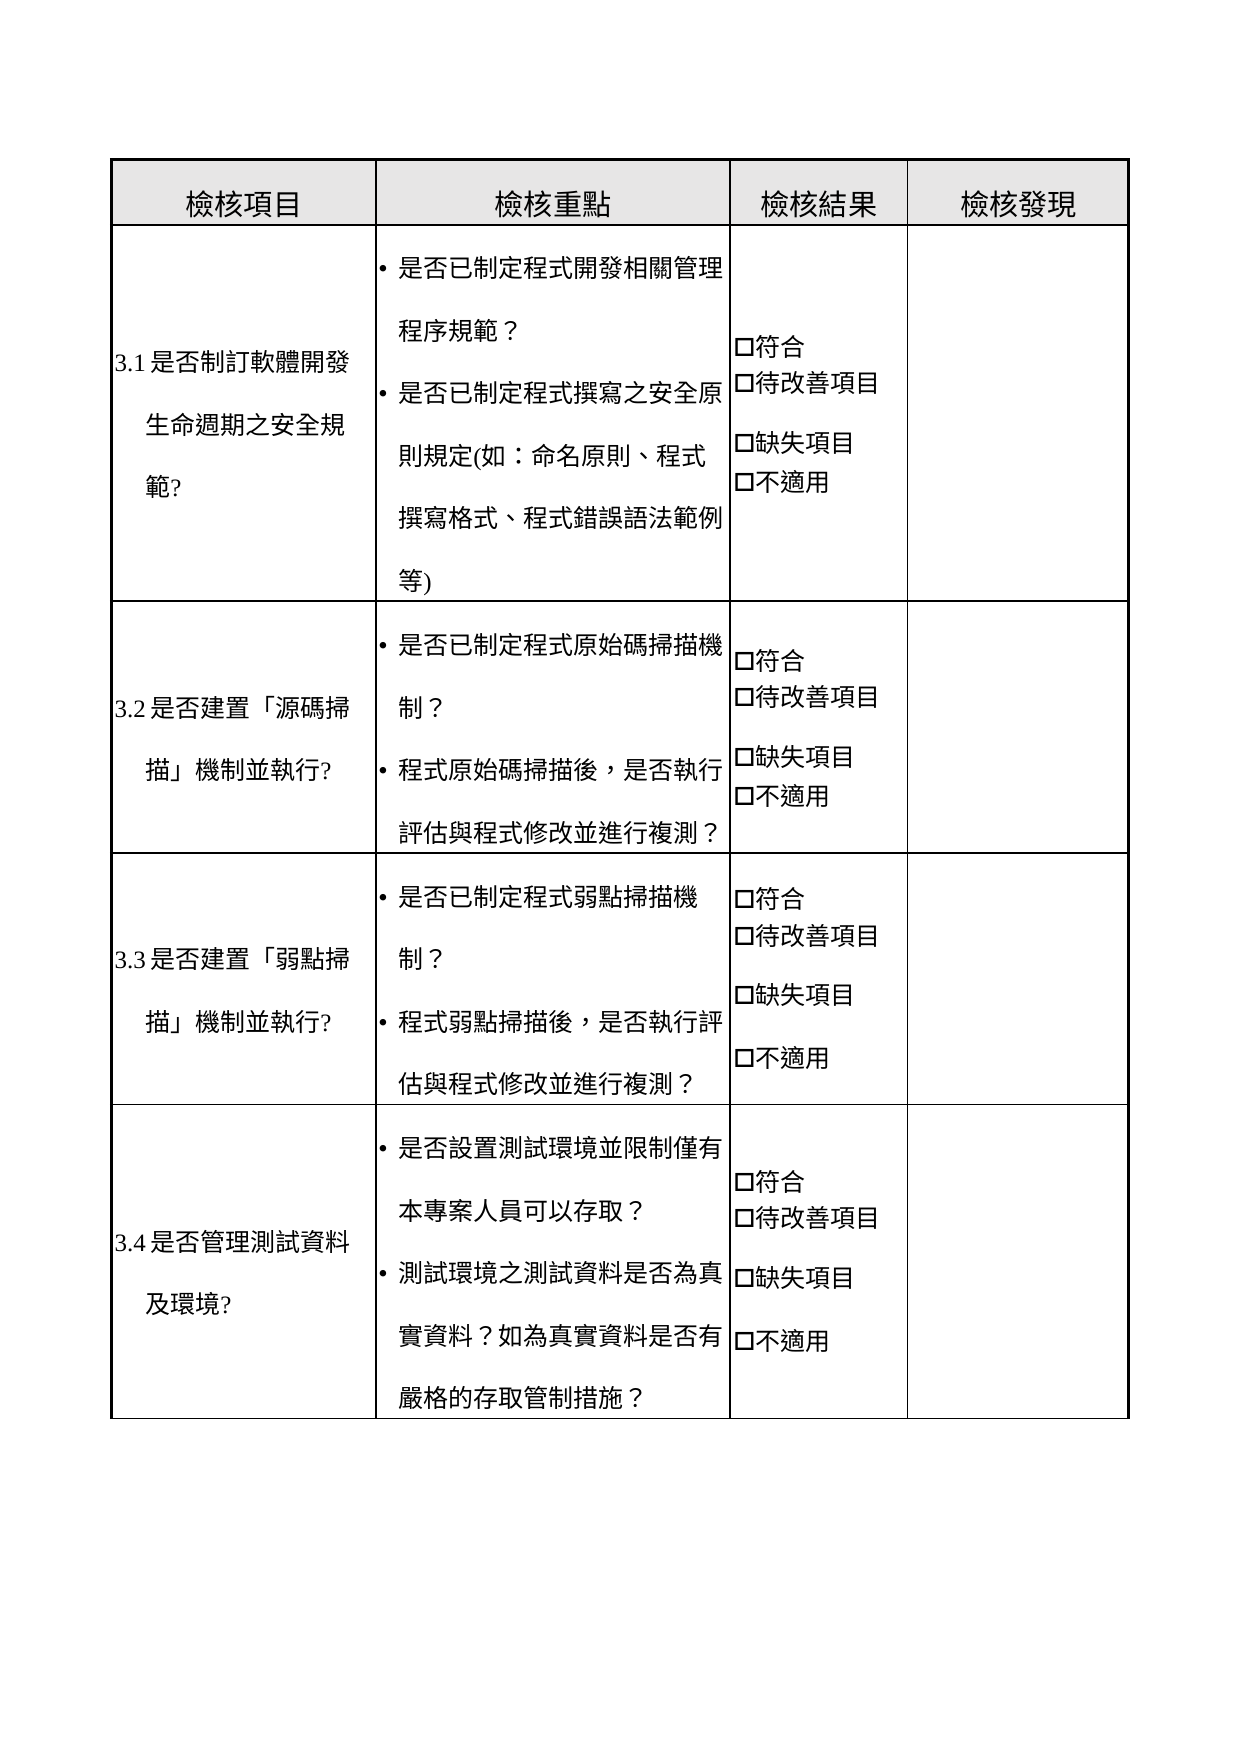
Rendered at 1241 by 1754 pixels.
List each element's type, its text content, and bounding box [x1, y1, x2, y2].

table_cell [908, 226, 1127, 600]
table_cell 是否已制定程式開發相關管理程序規範？ 是否已制定程式撰寫之安全原則規定(如：命名原則、程式撰寫格式、程式錯誤語法範例等) [377, 226, 729, 600]
table_cell [908, 602, 1127, 852]
table_header 檢核項目 [113, 161, 375, 224]
table_cell 3.1是否制訂軟體開發生命週期之安全規範? [113, 226, 375, 600]
table_cell 3.4是否管理測試資料及環境? [113, 1105, 375, 1418]
table_cell 符合 待改善項目 缺失項目 不適用 [731, 854, 907, 1103]
table_cell 是否設置測試環境並限制僅有本專案人員可以存取？ 測試環境之測試資料是否為真實資料？如為真實資料是否有嚴格的存取管制措施？ [377, 1105, 729, 1418]
table_cell 3.2是否建置「源碼掃描」機制並執行? [113, 602, 375, 852]
table_header 檢核結果 [731, 161, 907, 224]
table_cell 符合 待改善項目 缺失項目 不適用 [731, 226, 907, 600]
table_cell 是否已制定程式弱點掃描機制？ 程式弱點掃描後，是否執行評估與程式修改並進行複測？ [377, 854, 729, 1103]
table_cell 符合 待改善項目 缺失項目 不適用 [731, 602, 907, 852]
table_cell 符合 待改善項目 缺失項目 不適用 [731, 1105, 907, 1418]
table_header 檢核發現 [908, 161, 1127, 224]
table_header 檢核重點 [377, 161, 729, 224]
table_cell 是否已制定程式原始碼掃描機制？ 程式原始碼掃描後，是否執行評估與程式修改並進行複測？ [377, 602, 729, 852]
table_cell [908, 1105, 1127, 1418]
table_cell [908, 854, 1127, 1103]
table_cell 3.3是否建置「弱點掃描」機制並執行? [113, 854, 375, 1103]
